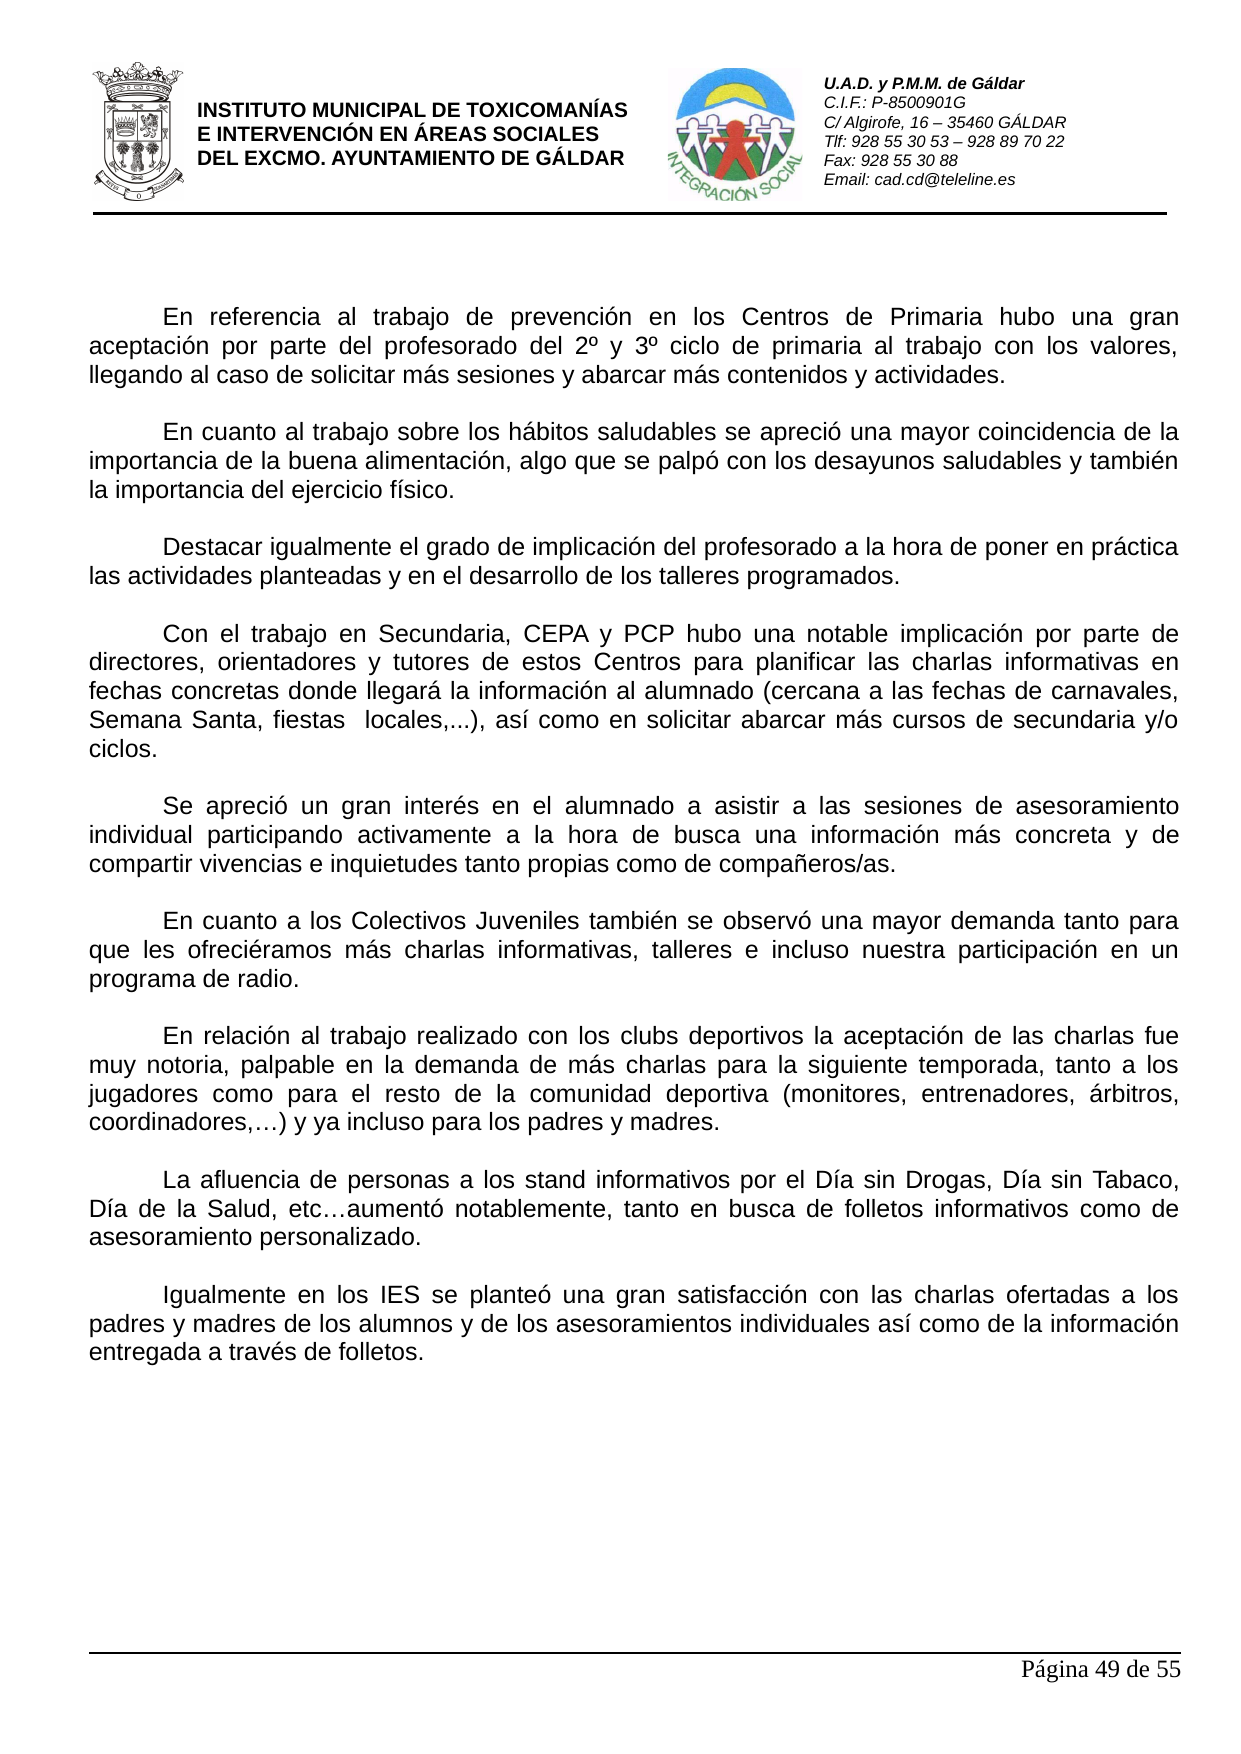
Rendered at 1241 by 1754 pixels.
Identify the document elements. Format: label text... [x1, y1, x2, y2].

text En cuanto a los Colectivos Juveniles también se observó una mayor demanda tanto para que les ofreciéramos más charlas informativas, talleres e incluso nuestra participación en un programa de radio. [88, 906, 1181, 992]
text Igualmente en los IES se planteó una gran satisfacción con las charlas ofertadas a los padres y madres de los alumnos y de los asesoramientos individuales así como de la información entregada a través de folletos. [88, 1280, 1181, 1366]
text Se apreció un gran interés en el alumnado a asistir a las sesiones de asesoramiento individual participando activamente a la hora de busca una información más concreta y de compartir vivencias e inquietudes tanto propias como de compañeros/as. [88, 791, 1181, 877]
picture [92, 62, 184, 201]
text La afluencia de personas a los stand informativos por el Día sin Drogas, Día sin Tabaco, Día de la Salud, etc…aumentó notablemente, tanto en busca de folletos informativos como de asesoramiento personalizado. [88, 1165, 1181, 1251]
text Destacar igualmente el grado de implicación del profesorado a la hora de poner en práctica las actividades planteadas y en el desarrollo de los talleres programados. [88, 532, 1181, 590]
text Con el trabajo en Secundaria, CEPA y PCP hubo una notable implicación por parte de directores, orientadores y tutores de estos Centros para planificar las charlas informativas en fechas concretas donde llegará la información al alumnado (cercana a las fechas de carnavales, Semana Santa, fiestas locales,...), así como en solicitar abarcar más cursos de secundaria y/o ciclos. [88, 618, 1181, 762]
picture [667, 68, 803, 201]
text En relación al trabajo realizado con los clubs deportivos la aceptación de las charlas fue muy notoria, palpable en la demanda de más charlas para la siguiente temporada, tanto a los jugadores como para el resto de la comunidad deportiva (monitores, entrenadores, árbitros, coordinadores,…) y ya incluso para los padres y madres. [88, 1021, 1181, 1136]
text En cuanto al trabajo sobre los hábitos saludables se apreció una mayor coincidencia de la importancia de la buena alimentación, algo que se palpó con los desayunos saludables y también la importancia del ejercicio físico. [88, 417, 1181, 503]
text En referencia al trabajo de prevención en los Centros de Primaria hubo una gran aceptación por parte del profesorado del 2º y 3º ciclo de primaria al trabajo con los valores, llegando al caso de solicitar más sesiones y abarcar más contenidos y actividades. [88, 302, 1181, 388]
